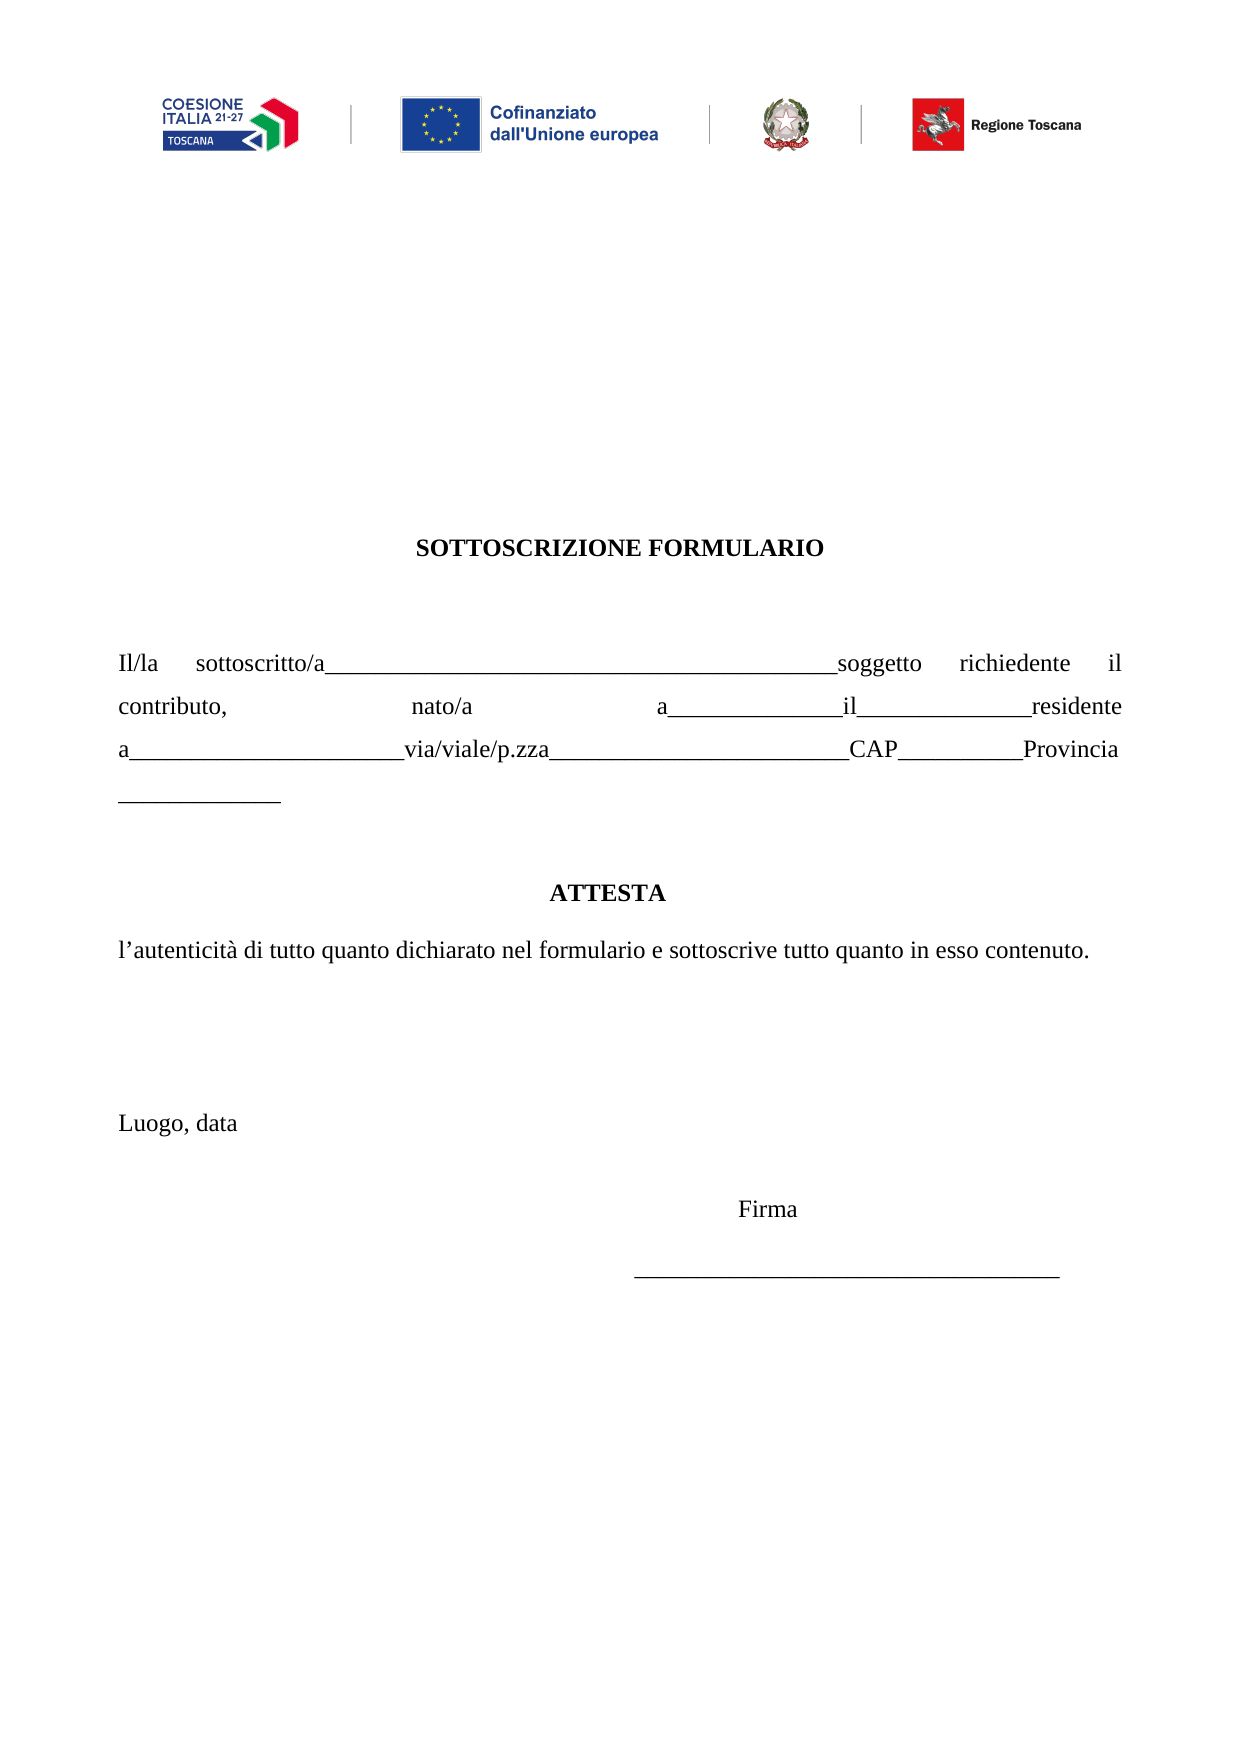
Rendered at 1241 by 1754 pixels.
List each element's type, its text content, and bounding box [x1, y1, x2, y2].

text SOTTOSCRIZIONE FORMULARIO [118, 533, 1122, 562]
text Firma [118, 1194, 1122, 1223]
text Luogo, data [118, 1108, 1122, 1137]
text Il/la sottoscritto/a_________________________________________soggetto richiedente il contributo, nato/a a______________il______________residente a______________________via/viale/p.zza________________________CAP__________Provincia _____________ [118, 648, 1122, 806]
text l’autenticità di tutto quanto dichiarato nel formulario e sottoscrive tutto quanto in esso contenuto. [118, 936, 1122, 964]
text __________________________________ [118, 1252, 1122, 1281]
text ATTESTA [413, 878, 1122, 907]
